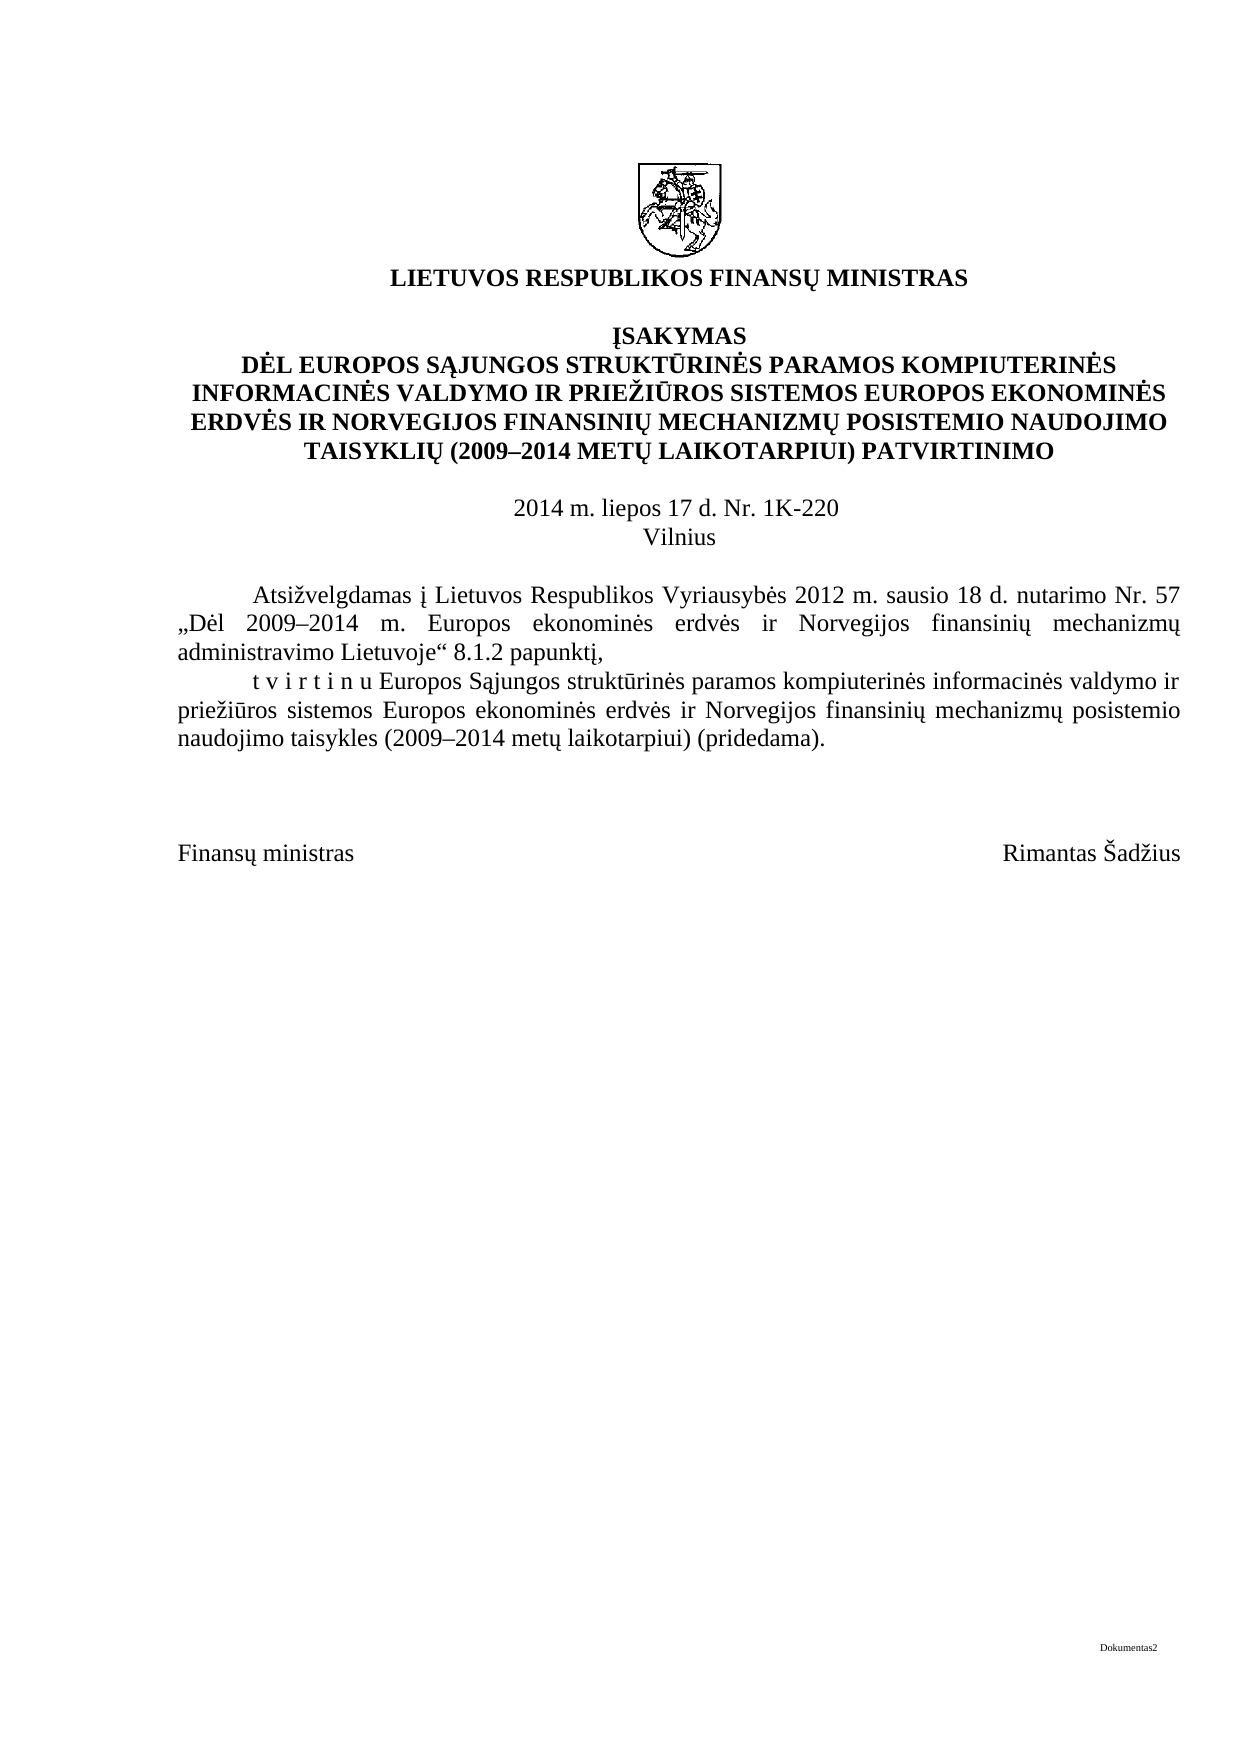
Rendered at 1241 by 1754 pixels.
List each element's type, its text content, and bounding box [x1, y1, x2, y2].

text Vilnius [177, 522, 1181, 551]
text Atsižvelgdamas į Lietuvos Respublikos Vyriausybės 2012 m. sausio 18 d. nutarimo Nr. 57 „Dėl 2009–2014 m. Europos ekonominės erdvės ir Norvegijos finansinių mechanizmų administravimo Lietuvoje“ 8.1.2 papunktį, [177, 580, 1181, 666]
text ĮSAKYMAS [177, 321, 1181, 350]
text Finansų ministras Rimantas Šadžius [177, 838, 1181, 867]
text LIETUVOS RESPUBLIKOS FINANSŲ MINISTRAS [177, 263, 1181, 292]
text 2014 m. liepos 17 d. Nr. 1K-220 [177, 493, 1181, 522]
text DĖL EUROPOS SĄJUNGOS STRUKTŪRINĖS PARAMOS KOMPIUTERINĖS INFORMACINĖS VALDYMO IR PRIEŽIŪROS SISTEMOS EUROPOS EKONOMINĖS ERDVĖS IR NORVEGIJOS FINANSINIŲ MECHANIZMŲ POSISTEMIO NAUDOJIMO TAISYKLIŲ (2009–2014 METŲ LAIKOTARPIUI) PATVIRTINIMO [177, 350, 1181, 465]
text t v i r t i n u Europos Sąjungos struktūrinės paramos kompiuterinės informacinės valdymo ir priežiūros sistemos Europos ekonominės erdvės ir Norvegijos finansinių mechanizmų posistemio naudojimo taisykles (2009–2014 metų laikotarpiui) (pridedama). [177, 666, 1181, 752]
